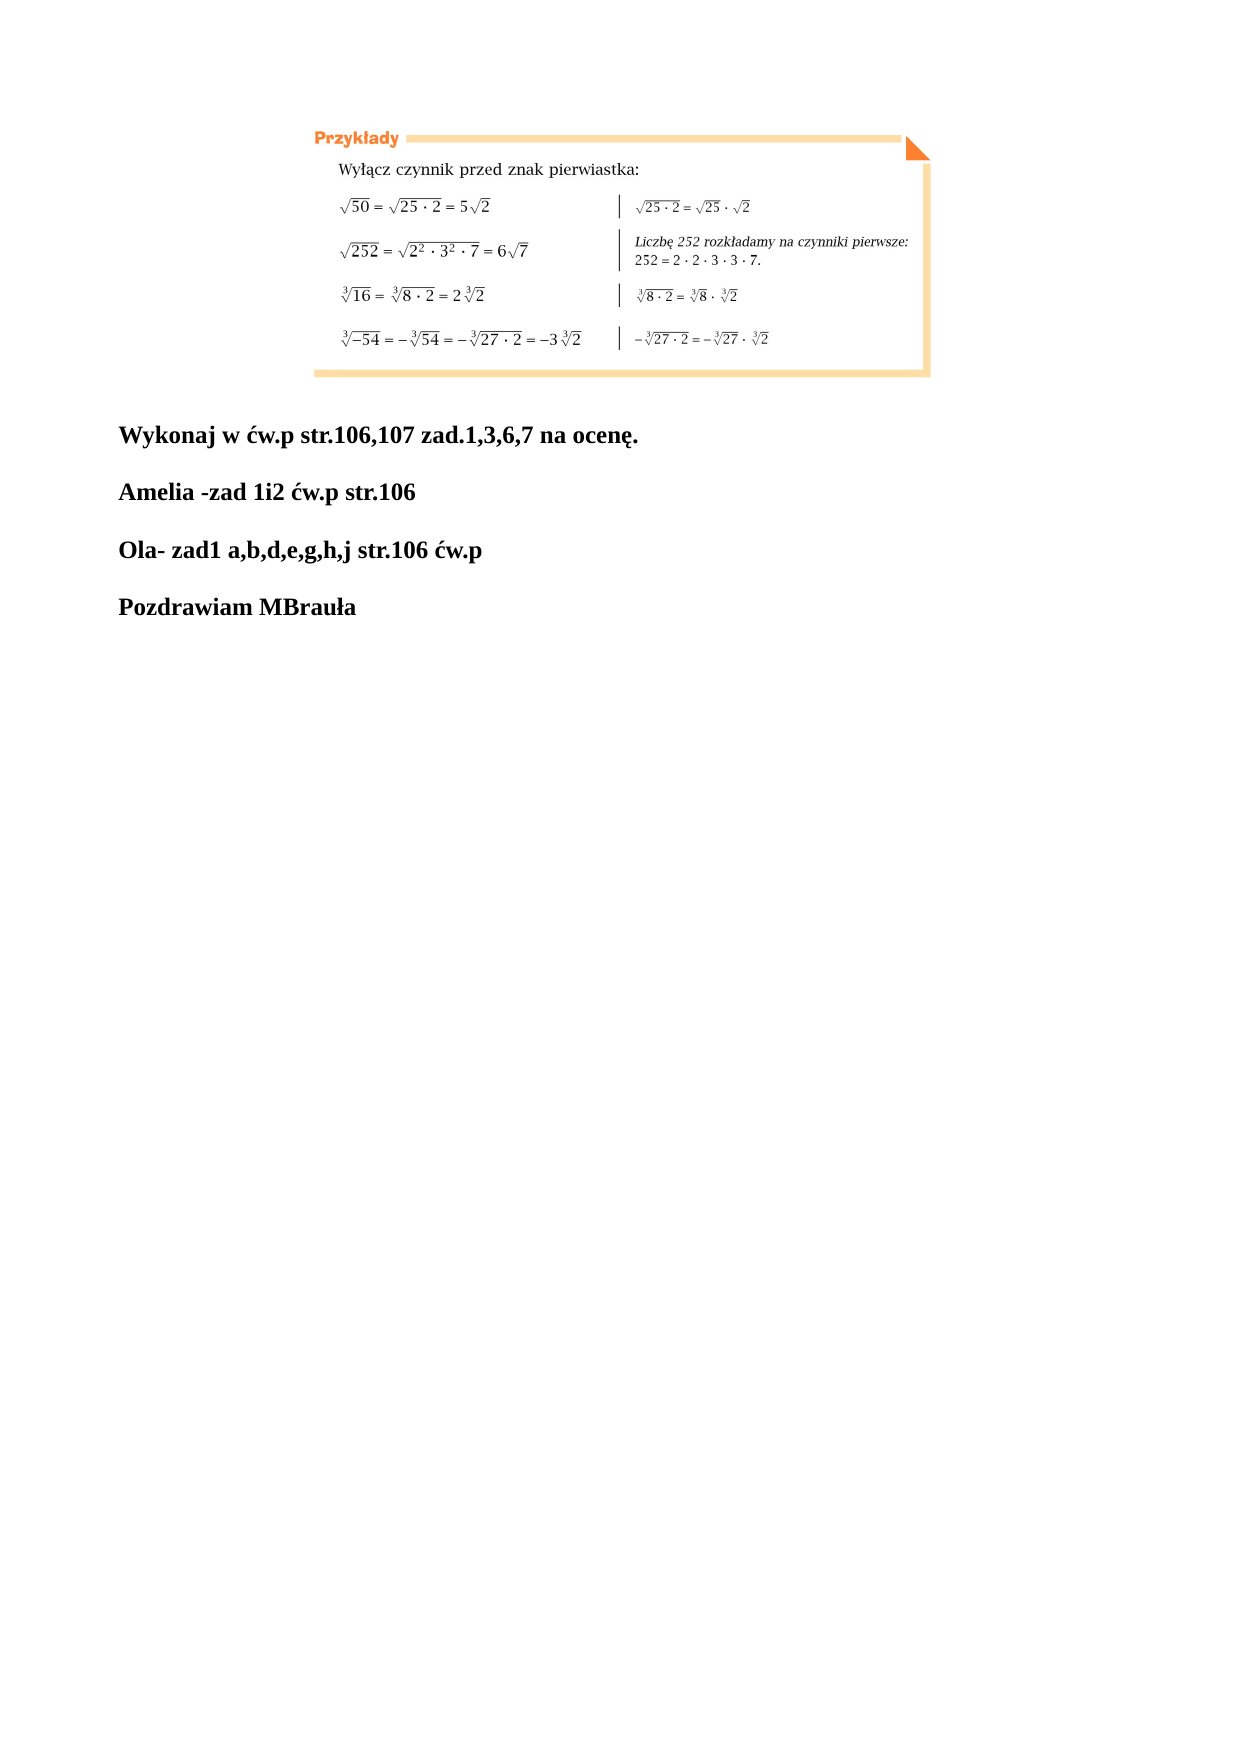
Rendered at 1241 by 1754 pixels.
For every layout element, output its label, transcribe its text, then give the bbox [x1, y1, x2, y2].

text Ola- zad1 a,b,d,e,g,h,j str.106 ćw.p [118, 535, 1122, 564]
text Wykonaj w ćw.p str.106,107 zad.1,3,6,7 na ocenę. [118, 420, 1122, 449]
text Pozdrawiam MBrauła [118, 592, 1122, 621]
text Amelia -zad 1i2 ćw.p str.106 [118, 477, 1122, 506]
picture [297, 118, 944, 392]
